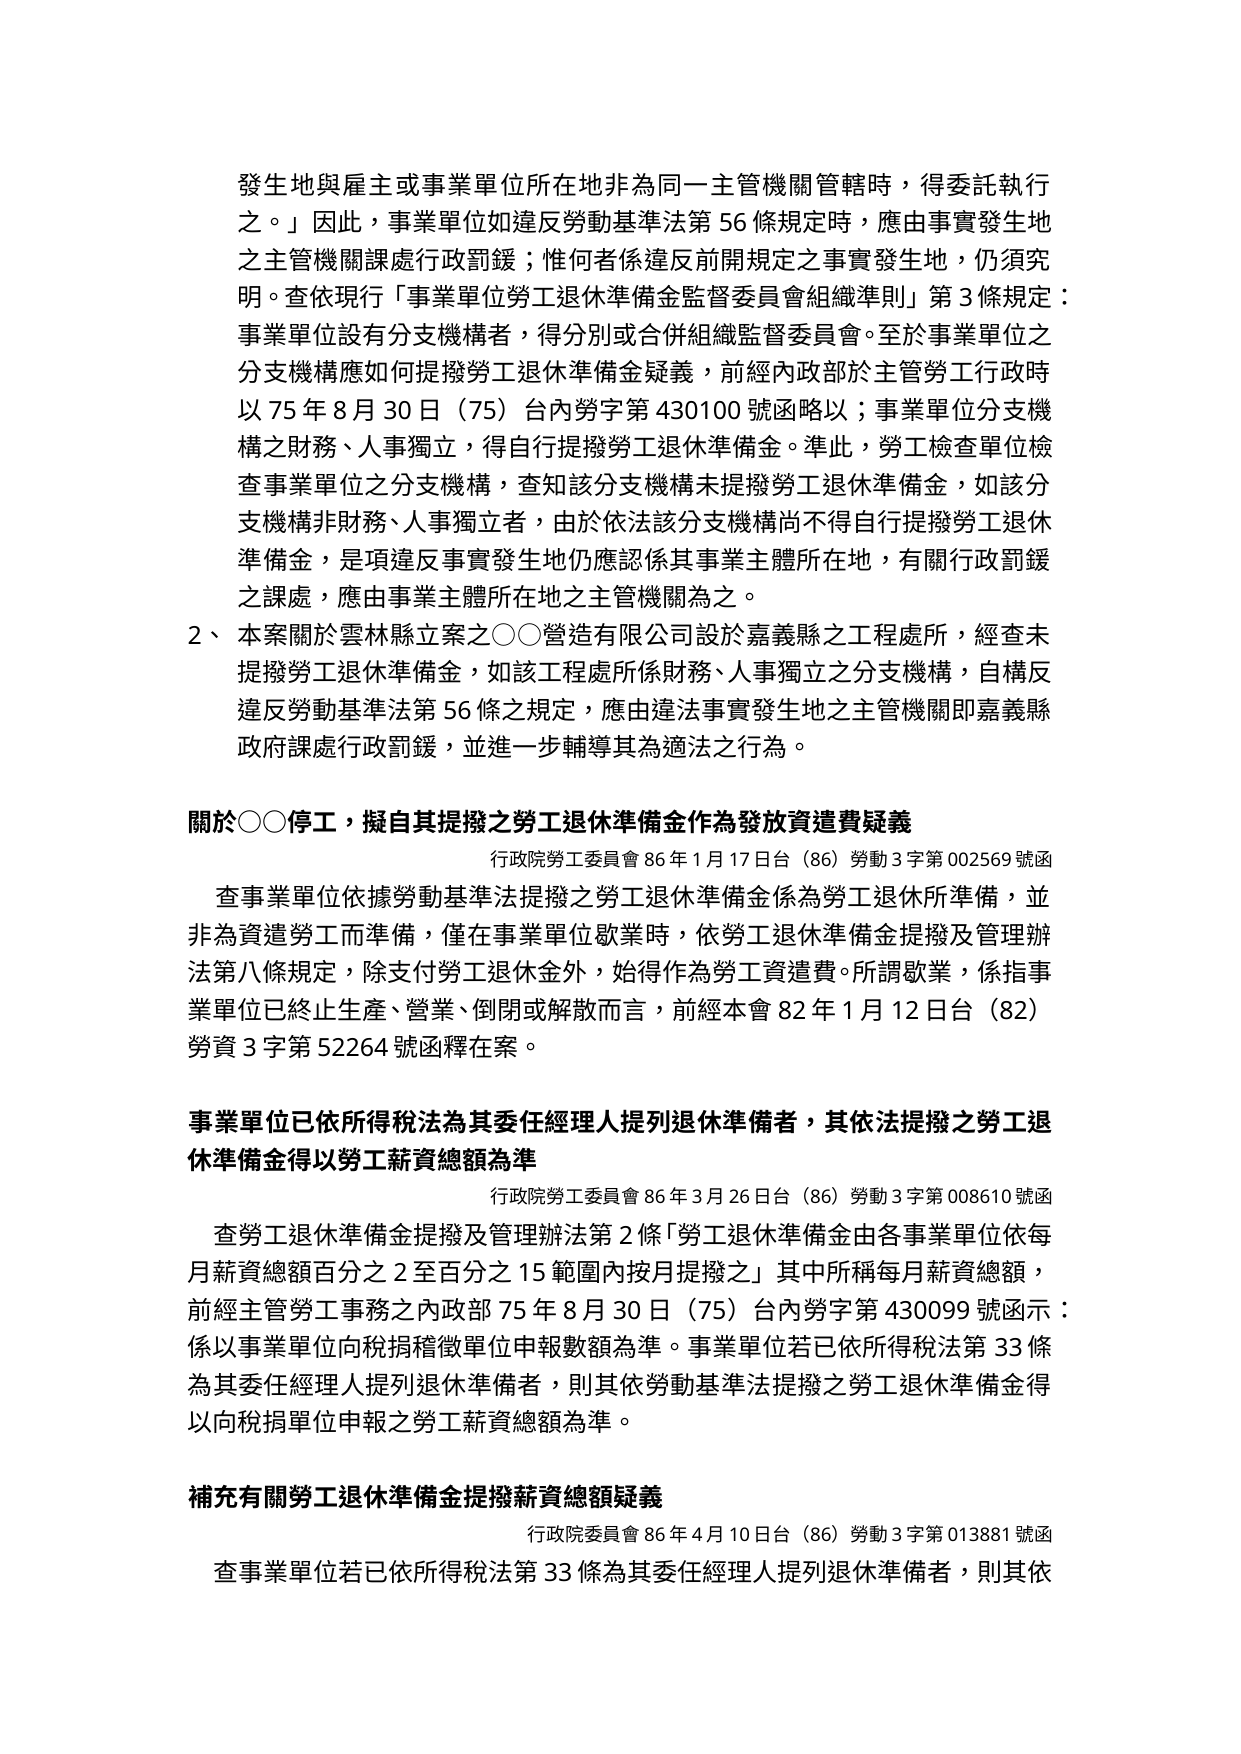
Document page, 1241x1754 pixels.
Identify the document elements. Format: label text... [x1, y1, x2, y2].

text 事業單位已依所得稅法為其委任經理人提列退休準備者，其依法提撥之勞工退休準備金得以勞工薪資總額為準 [187, 1102, 1053, 1177]
text 行政院勞工委員會86年1月17日台（86）勞動3字第002569號函 [187, 839, 1053, 877]
text 關於○○停工，擬自其提撥之勞工退休準備金作為發放資遣費疑義 [187, 802, 1053, 839]
text 行政院勞工委員會86年3月26日台（86）勞動3字第008610號函 [187, 1177, 1053, 1214]
text 查事業單位依據勞動基準法提撥之勞工退休準備金係為勞工退休所準備，並非為資遣勞工而準備，僅在事業單位歇業時，依勞工退休準備金提撥及管理辦法第八條規定，除支付勞工退休金外，始得作為勞工資遣費。所謂歇業，係指事業單位已終止生產、營業、倒閉或解散而言，前經本會82年1月12日台（82）勞資3字第52264號函釋在案。 [187, 877, 1053, 1064]
list 查依「違反勞動基準法罰鍰案件處理要點」第10條：「違反勞動基準法事實發生地與雇主或事業單位所在地非為同一主管機關管轄時，得委託執行之。」因此，事業單位如違反勞動基準法第56條規定時，應由事實發生地之主管機關課處行政罰鍰；惟何者係違反前開規定之事實發生地，仍須究明。查依現行「事業單位勞工退休準備金監督委員會組織準則」第3條規定：事業單位設有分支機構者，得分別或合併組織監督委員會。至於事業單位之分支機構應如何提撥勞工退休準備金疑義，前經內政部於主管勞工行政時以75年8月30日（75）台內勞字第430100號函略以；事業單位分支機構之財務、人事獨立，得自行提撥勞工退休準備金。準此，勞工檢查單位檢查事業單位之分支機構，查知該分支機構未提撥勞工退休準備金，如該分支機構非財務、人事獨立者，由於依法該分支機構尚不得自行提撥勞工退休準備金，是項違反事實發生地仍應認係其事業主體所在地，有關行政罰鍰之課處，應由事業主體所在地之主管機關為之。 [187, 164, 1053, 614]
text 查事業單位若已依所得稅法第33條為其委任經理人提列退休準備者，則其依 [187, 1552, 1053, 1589]
text 行政院委員會86年4月10日台（86）勞動3字第013881號函 [187, 1514, 1053, 1552]
list 本案關於雲林縣立案之○○營造有限公司設於嘉義縣之工程處所，經查未提撥勞工退休準備金，如該工程處所係財務、人事獨立之分支機構，自構反違反勞動基準法第56條之規定，應由違法事實發生地之主管機關即嘉義縣政府課處行政罰鍰，並進一步輔導其為適法之行為。 [187, 614, 1053, 764]
text 補充有關勞工退休準備金提撥薪資總額疑義 [187, 1477, 1053, 1514]
text 查勞工退休準備金提撥及管理辦法第2條「勞工退休準備金由各事業單位依每月薪資總額百分之2至百分之15範圍內按月提撥之」其中所稱每月薪資總額，前經主管勞工事務之內政部75年8月30日（75）台內勞字第430099號函示：係以事業單位向稅捐稽徵單位申報數額為準。事業單位若已依所得稅法第33條為其委任經理人提列退休準備者，則其依勞動基準法提撥之勞工退休準備金得以向稅捐單位申報之勞工薪資總額為準。 [187, 1214, 1053, 1439]
